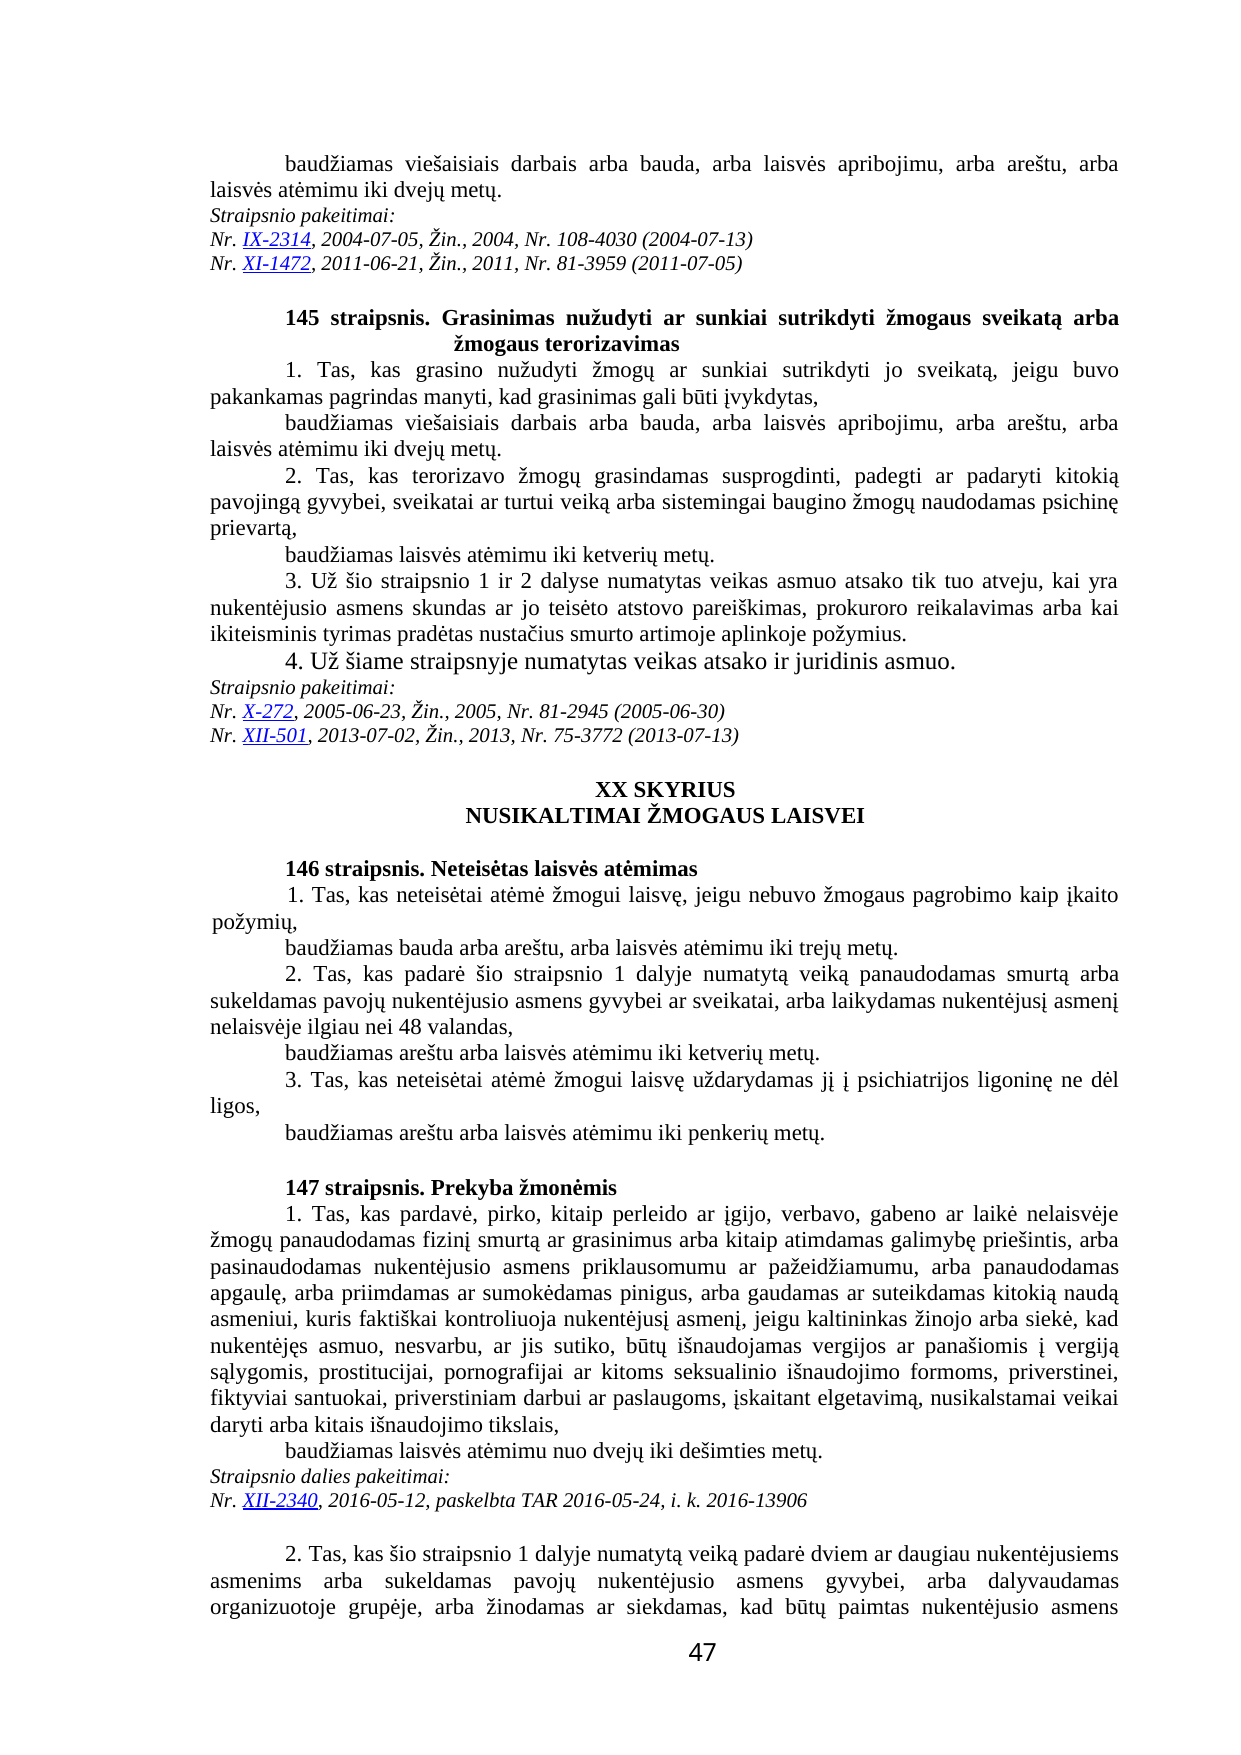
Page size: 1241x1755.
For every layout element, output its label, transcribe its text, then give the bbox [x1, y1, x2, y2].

text 3. Tas, kas neteisėtai atėmė žmogui laisvę uždarydamas jį į psichiatrijos ligoninę ne dėl ligos, [210, 1066, 1120, 1118]
text baudžiamas viešaisiais darbais arba bauda, arba laisvės apribojimu, arba areštu, arba laisvės atėmimu iki dvejų metų. [210, 150, 1120, 203]
text Nr. IX-2314, 2004-07-05, Žin., 2004, Nr. 108-4030 (2004-07-13) [210, 227, 1120, 251]
text baudžiamas areštu arba laisvės atėmimu iki ketverių metų. [210, 1039, 1120, 1066]
text 147 straipsnis. Prekyba žmonėmis [210, 1174, 1120, 1200]
text 145 straipsnis. Grasinimas nužudyti ar sunkiai sutrikdyti žmogaus sveikatą arba žmogaus terorizavimas [285, 304, 1120, 356]
text baudžiamas laisvės atėmimu nuo dvejų iki dešimties metų. [210, 1437, 1120, 1463]
text Straipsnio pakeitimai: [210, 203, 1120, 227]
text Straipsnio dalies pakeitimai: [210, 1463, 1120, 1488]
text 2. Tas, kas terorizavo žmogų grasindamas susprogdinti, padegti ar padaryti kitokią pavojingą gyvybei, sveikatai ar turtui veiką arba sistemingai baugino žmogų naudodamas psichinę prievartą, [210, 462, 1120, 541]
text baudžiamas viešaisiais darbais arba bauda, arba laisvės apribojimu, arba areštu, arba laisvės atėmimu iki dvejų metų. [210, 409, 1120, 462]
text baudžiamas bauda arba areštu, arba laisvės atėmimu iki trejų metų. [210, 934, 1120, 960]
text 2. Tas, kas šio straipsnio 1 dalyje numatytą veiką padarė dviem ar daugiau nukentėjusiems asmenims arba sukeldamas pavojų nukentėjusio asmens gyvybei, arba dalyvaudamas organizuotoje grupėje, arba žinodamas ar siekdamas, kad būtų paimtas nukentėjusio asmens [210, 1540, 1120, 1619]
text 2. Tas, kas padarė šio straipsnio 1 dalyje numatytą veiką panaudodamas smurtą arba sukeldamas pavojų nukentėjusio asmens gyvybei ar sveikatai, arba laikydamas nukentėjusį asmenį nelaisvėje ilgiau nei 48 valandas, [210, 960, 1120, 1039]
text Nr. XII-2340, 2016-05-12, paskelbta TAR 2016-05-24, i. k. 2016-13906 [210, 1488, 1120, 1512]
text Nr. X-272, 2005-06-23, Žin., 2005, Nr. 81-2945 (2005-06-30) [210, 699, 1120, 723]
text 3. Už šio straipsnio 1 ir 2 dalyse numatytas veikas asmuo atsako tik tuo atveju, kai yra nukentėjusio asmens skundas ar jo teisėto atstovo pareiškimas, prokuroro reikalavimas arba kai ikiteisminis tyrimas pradėtas nustačius smurto artimoje aplinkoje požymius. [210, 567, 1120, 646]
text 4. Už šiame straipsnyje numatytas veikas atsako ir juridinis asmuo. [210, 646, 1120, 675]
text 1. Tas, kas neteisėtai atėmė žmogui laisvę, jeigu nebuvo žmogaus pagrobimo kaip įkaito požymių, [212, 881, 1120, 934]
text 1. Tas, kas grasino nužudyti žmogų ar sunkiai sutrikdyti jo sveikatą, jeigu buvo pakankamas pagrindas manyti, kad grasinimas gali būti įvykdytas, [210, 356, 1120, 409]
text Straipsnio pakeitimai: [210, 675, 1120, 699]
text 1. Tas, kas pardavė, pirko, kitaip perleido ar įgijo, verbavo, gabeno ar laikė nelaisvėje žmogų panaudodamas fizinį smurtą ar grasinimus arba kitaip atimdamas galimybę priešintis, arba pasinaudodamas nukentėjusio asmens priklausomumu ar pažeidžiamumu, arba panaudodamas apgaulę, arba priimdamas ar sumokėdamas pinigus, arba gaudamas ar suteikdamas kitokią naudą asmeniui, kuris faktiškai kontroliuoja nukentėjusį asmenį, jeigu kaltininkas žinojo arba siekė, kad nukentėjęs asmuo, nesvarbu, ar jis sutiko, būtų išnaudojamas vergijos ar panašiomis į vergiją sąlygomis, prostitucijai, pornografijai ar kitoms seksualinio išnaudojimo formoms, priverstinei, fiktyviai santuokai, priverstiniam darbui ar paslaugoms, įskaitant elgetavimą, nusikalstamai veikai daryti arba kitais išnaudojimo tikslais, [210, 1200, 1120, 1437]
text Nr. XI-1472, 2011-06-21, Žin., 2011, Nr. 81-3959 (2011-07-05) [210, 251, 1120, 275]
text XX skyrius [210, 776, 1120, 802]
text Nr. XII-501, 2013-07-02, Žin., 2013, Nr. 75-3772 (2013-07-13) [210, 723, 1120, 747]
text 146 straipsnis. Neteisėtas laisvės atėmimas [210, 855, 1120, 881]
text baudžiamas areštu arba laisvės atėmimu iki penkerių metų. [210, 1118, 1120, 1145]
text Nusikaltimai žmogaus laisvEI [210, 802, 1120, 829]
text baudžiamas laisvės atėmimu iki ketverių metų. [210, 541, 1120, 567]
